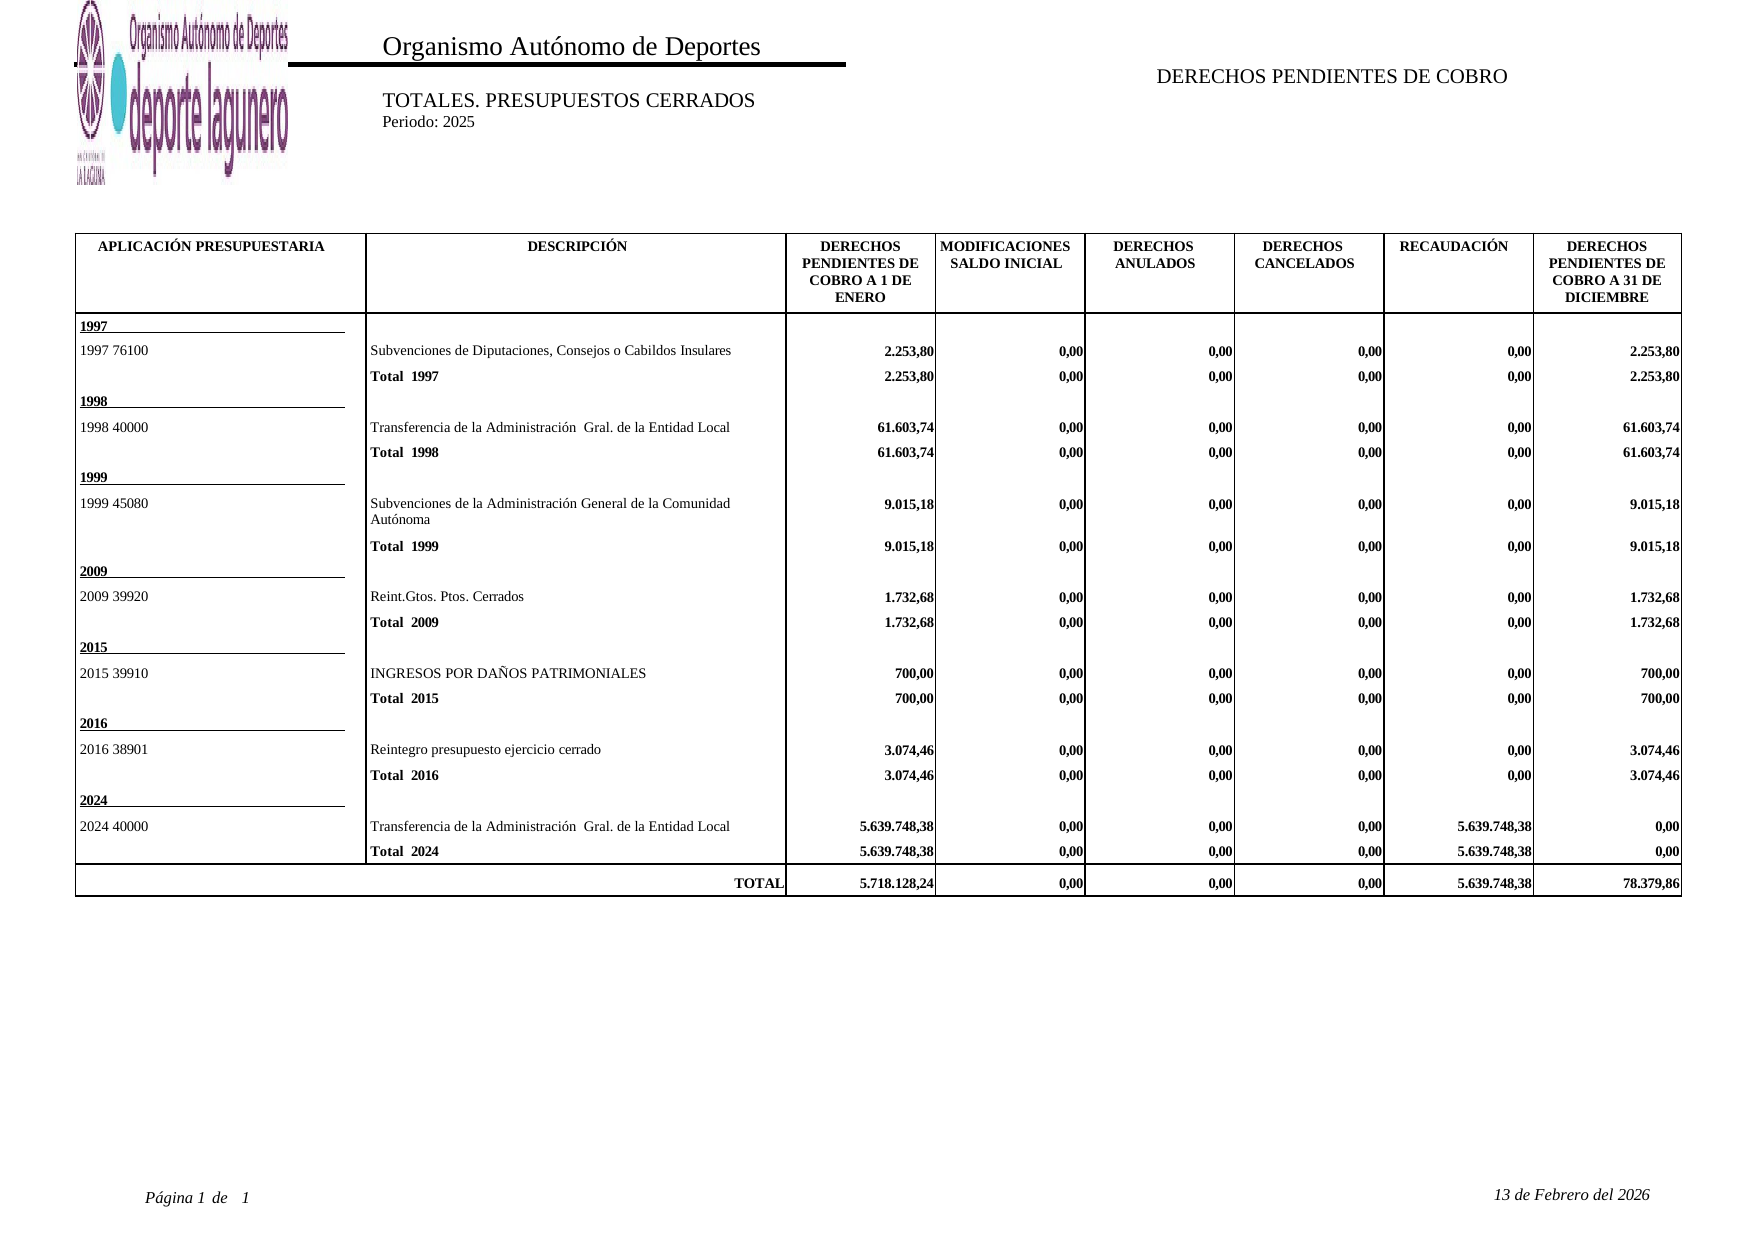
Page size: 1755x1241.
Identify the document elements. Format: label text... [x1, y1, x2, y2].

table_cell 700,00 [1534, 687, 1681, 712]
table_cell [1534, 712, 1681, 738]
table_cell 0,00 [1534, 840, 1681, 863]
table_cell Reintegro presupuesto ejercicio cerrado [367, 738, 785, 764]
table_cell 1997 76100 [76, 339, 365, 365]
table_cell Reint.Gtos. Ptos. Cerrados [367, 585, 785, 611]
table_cell 5.639.748,38 [1385, 814, 1533, 840]
table_cell 0,00 [1086, 814, 1234, 840]
table_cell 0,00 [1086, 415, 1234, 441]
table_cell 0,00 [1235, 535, 1383, 559]
table_cell 2024 [76, 789, 365, 814]
table_cell Total 1997 [367, 365, 785, 390]
table_cell 2.253,80 [787, 365, 935, 390]
table_cell 1998 40000 [76, 415, 365, 441]
table_cell 0,00 [1385, 492, 1533, 534]
table_cell 3.074,46 [787, 738, 935, 764]
table_cell 0,00 [1235, 585, 1383, 611]
table_cell 0,00 [1235, 415, 1383, 441]
table_cell 2016 [76, 712, 365, 738]
table_header DERECHOS CANCELADOS [1235, 234, 1383, 312]
table_header DERECHOS PENDIENTES DE COBRO A 31 DE DICIEMBRE [1534, 234, 1681, 312]
table_cell Total 2024 [367, 840, 785, 863]
table_cell 0,00 [936, 738, 1084, 764]
table_cell [1534, 390, 1681, 415]
table_cell 2.253,80 [787, 339, 935, 365]
table_cell [76, 611, 365, 636]
table_cell [1235, 712, 1383, 738]
table_cell [787, 789, 935, 814]
table_cell 5.639.748,38 [787, 814, 935, 840]
table_cell [76, 365, 365, 390]
table_cell [936, 560, 1084, 585]
table_cell 0,00 [1086, 535, 1234, 559]
table_cell [1235, 390, 1383, 415]
table_cell [936, 314, 1084, 339]
table_cell [1235, 560, 1383, 585]
text Organismo Autónomo de Deportes [382, 30, 1592, 62]
table_cell 700,00 [1534, 661, 1681, 687]
table_cell 0,00 [936, 814, 1084, 840]
table_cell [76, 840, 365, 863]
table_cell 0,00 [1235, 865, 1383, 895]
table_cell 9.015,18 [1534, 492, 1681, 534]
table_cell 2009 39920 [76, 585, 365, 611]
table_header DERECHOS PENDIENTES DE COBRO A 1 DE ENERO [787, 234, 935, 312]
table_cell Subvenciones de Diputaciones, Consejos o Cabildos Insulares [367, 339, 785, 365]
table_cell 0,00 [1086, 365, 1234, 390]
table_cell 2015 [76, 636, 365, 661]
table_cell 0,00 [1086, 840, 1234, 863]
table_cell 0,00 [1235, 661, 1383, 687]
table_cell 0,00 [1235, 441, 1383, 466]
table_cell [1086, 712, 1234, 738]
table_cell [76, 687, 365, 712]
table_header MODIFICACIONES SALDO INICIAL [936, 234, 1084, 312]
table_cell [936, 466, 1084, 492]
table_cell 3.074,46 [1534, 738, 1681, 764]
table_cell 2009 [76, 560, 365, 585]
table_cell 0,00 [1235, 492, 1383, 534]
table_cell [1235, 636, 1383, 661]
table_cell [367, 390, 785, 415]
table_cell 0,00 [1385, 415, 1533, 441]
table_cell 1.732,68 [787, 585, 935, 611]
table_cell 0,00 [1385, 365, 1533, 390]
table_cell 1.732,68 [1534, 585, 1681, 611]
table_cell 0,00 [936, 764, 1084, 788]
table_cell 1.732,68 [787, 611, 935, 636]
table_header DESCRIPCIÓN [367, 234, 785, 312]
table_cell 61.603,74 [1534, 415, 1681, 441]
table_cell 0,00 [936, 611, 1084, 636]
table_cell [936, 712, 1084, 738]
table_cell 5.718.128,24 [787, 865, 935, 895]
table_cell [76, 441, 365, 466]
text DERECHOS PENDIENTES DE COBRO TOTALES. PRESUPUESTOS CERRADOS [382, 65, 1592, 112]
table_cell 61.603,74 [787, 415, 935, 441]
table_header DERECHOS ANULADOS [1086, 234, 1234, 312]
table_cell Total 2009 [367, 611, 785, 636]
table_cell 1998 [76, 390, 365, 415]
table_cell 700,00 [787, 661, 935, 687]
table_cell INGRESOS POR DAÑOS PATRIMONIALES [367, 661, 785, 687]
table_cell 0,00 [936, 339, 1084, 365]
table_cell 9.015,18 [787, 492, 935, 534]
table_cell [1086, 314, 1234, 339]
table_cell 0,00 [1235, 339, 1383, 365]
table_cell [76, 764, 365, 788]
table_cell 0,00 [1086, 339, 1234, 365]
table_cell 2015 39910 [76, 661, 365, 687]
table_cell 0,00 [1385, 441, 1533, 466]
table_cell [1534, 314, 1681, 339]
table_cell [1534, 560, 1681, 585]
table_cell [1086, 560, 1234, 585]
table_cell 2.253,80 [1534, 365, 1681, 390]
table_cell [367, 314, 785, 339]
table_cell [1534, 636, 1681, 661]
table_cell 5.639.748,38 [1385, 840, 1533, 863]
table_cell [787, 636, 935, 661]
table_cell [1534, 789, 1681, 814]
table_cell 61.603,74 [1534, 441, 1681, 466]
table_cell [936, 390, 1084, 415]
table_cell 0,00 [1385, 661, 1533, 687]
table_cell 0,00 [1086, 585, 1234, 611]
table_cell Total 2016 [367, 764, 785, 788]
table_cell 0,00 [1086, 738, 1234, 764]
table_cell [367, 466, 785, 492]
table_cell 0,00 [936, 441, 1084, 466]
table_cell 0,00 [1235, 738, 1383, 764]
table_cell 5.639.748,38 [1385, 865, 1533, 895]
table_cell 0,00 [1385, 339, 1533, 365]
table_cell [936, 636, 1084, 661]
table_cell 0,00 [936, 535, 1084, 559]
table_cell 3.074,46 [787, 764, 935, 788]
table_cell [1086, 636, 1234, 661]
table_cell [787, 390, 935, 415]
table_cell 0,00 [936, 415, 1084, 441]
table_cell 0,00 [1086, 492, 1234, 534]
table_cell 0,00 [1086, 441, 1234, 466]
table_cell 0,00 [936, 865, 1084, 895]
table_cell 0,00 [1235, 764, 1383, 788]
table_cell [787, 466, 935, 492]
table_cell [787, 560, 935, 585]
table_cell [1385, 314, 1533, 339]
table_cell 2016 38901 [76, 738, 365, 764]
table_cell 0,00 [936, 840, 1084, 863]
table_cell 0,00 [1235, 365, 1383, 390]
table_cell 0,00 [1235, 687, 1383, 712]
table_cell 0,00 [936, 661, 1084, 687]
table_cell [936, 789, 1084, 814]
table_cell [1235, 466, 1383, 492]
table_cell [1086, 466, 1234, 492]
table_cell [1086, 789, 1234, 814]
table_cell 0,00 [1086, 611, 1234, 636]
table_cell 1997 [76, 314, 365, 339]
table_cell 9.015,18 [787, 535, 935, 559]
table_cell 0,00 [936, 687, 1084, 712]
table_cell [1385, 712, 1533, 738]
table_cell 0,00 [1385, 687, 1533, 712]
table_cell 3.074,46 [1534, 764, 1681, 788]
table_cell [367, 789, 785, 814]
table_cell 78.379,86 [1534, 865, 1681, 895]
table_cell 2024 40000 [76, 814, 365, 840]
table_cell [367, 712, 785, 738]
table_cell [1385, 560, 1533, 585]
table_cell 0,00 [936, 365, 1084, 390]
table_cell [367, 636, 785, 661]
table_cell 0,00 [1385, 585, 1533, 611]
table_cell 0,00 [1385, 611, 1533, 636]
table_cell [1385, 466, 1533, 492]
table_cell 0,00 [1385, 535, 1533, 559]
table_cell 1999 45080 [76, 492, 365, 534]
table_cell 0,00 [1086, 764, 1234, 788]
table_cell 0,00 [1534, 814, 1681, 840]
table_cell 5.639.748,38 [787, 840, 935, 863]
table_cell 1.732,68 [1534, 611, 1681, 636]
table_cell 0,00 [1086, 661, 1234, 687]
table_cell 0,00 [1086, 687, 1234, 712]
table_cell 1999 [76, 466, 365, 492]
table_cell 0,00 [936, 492, 1084, 534]
table_cell 0,00 [1235, 840, 1383, 863]
table_cell [367, 560, 785, 585]
table_cell Total 1999 [367, 535, 785, 559]
table_cell 0,00 [1086, 865, 1234, 895]
table_cell [1235, 789, 1383, 814]
table_cell 0,00 [936, 585, 1084, 611]
table_cell 0,00 [1235, 611, 1383, 636]
table_cell Transferencia de la Administración Gral. de la Entidad Local [367, 415, 785, 441]
table_cell [787, 314, 935, 339]
text Periodo: 2025 [382, 112, 1592, 131]
table_cell [1385, 789, 1533, 814]
table_cell [787, 712, 935, 738]
table_cell [1086, 390, 1234, 415]
table_cell TOTAL [76, 865, 785, 895]
table_cell 0,00 [1385, 738, 1533, 764]
table_cell [76, 535, 365, 559]
table_cell 2.253,80 [1534, 339, 1681, 365]
table_cell 9.015,18 [1534, 535, 1681, 559]
table_cell [1235, 314, 1383, 339]
table_cell Transferencia de la Administración Gral. de la Entidad Local [367, 814, 785, 840]
table_header APLICACIÓN PRESUPUESTARIA [76, 234, 365, 312]
table_cell Total 1998 [367, 441, 785, 466]
table_header RECAUDACIÓN [1385, 234, 1533, 312]
table_cell Subvenciones de la Administración General de la Comunidad Autónoma [367, 492, 785, 534]
table_cell Total 2015 [367, 687, 785, 712]
table_cell 700,00 [787, 687, 935, 712]
table_cell 0,00 [1385, 764, 1533, 788]
table_cell [1534, 466, 1681, 492]
table_cell [1385, 636, 1533, 661]
table_cell 61.603,74 [787, 441, 935, 466]
table_cell 0,00 [1235, 814, 1383, 840]
table_cell [1385, 390, 1533, 415]
